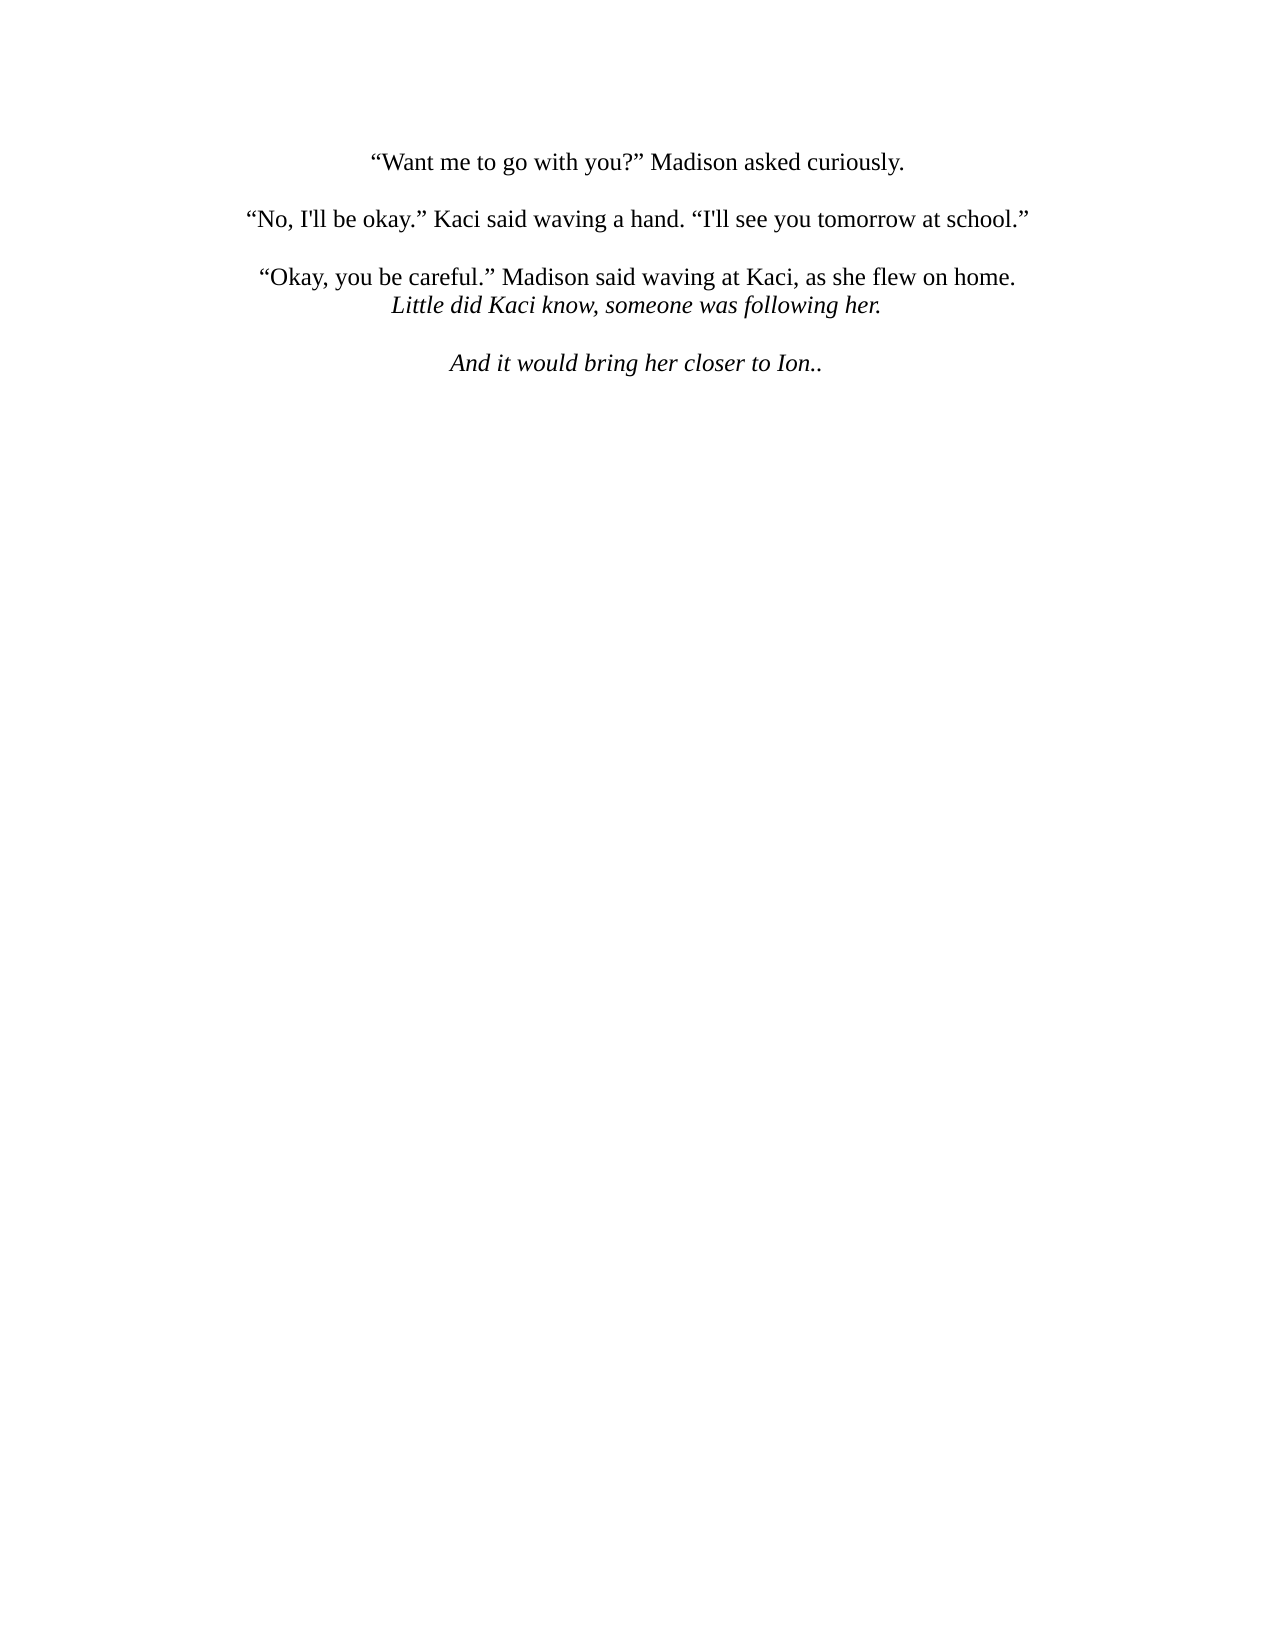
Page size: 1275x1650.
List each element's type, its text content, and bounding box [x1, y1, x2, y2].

text “Want me to go with you?” Madison asked curiously. [118, 147, 1157, 176]
text “No, I'll be okay.” Kaci said waving a hand. “I'll see you tomorrow at school.” [118, 204, 1157, 233]
text Little did Kaci know, someone was following her. [118, 291, 1157, 319]
text And it would bring her closer to Ion.. [118, 348, 1157, 377]
text “Okay, you be careful.” Madison said waving at Kaci, as she flew on home. [118, 262, 1157, 291]
